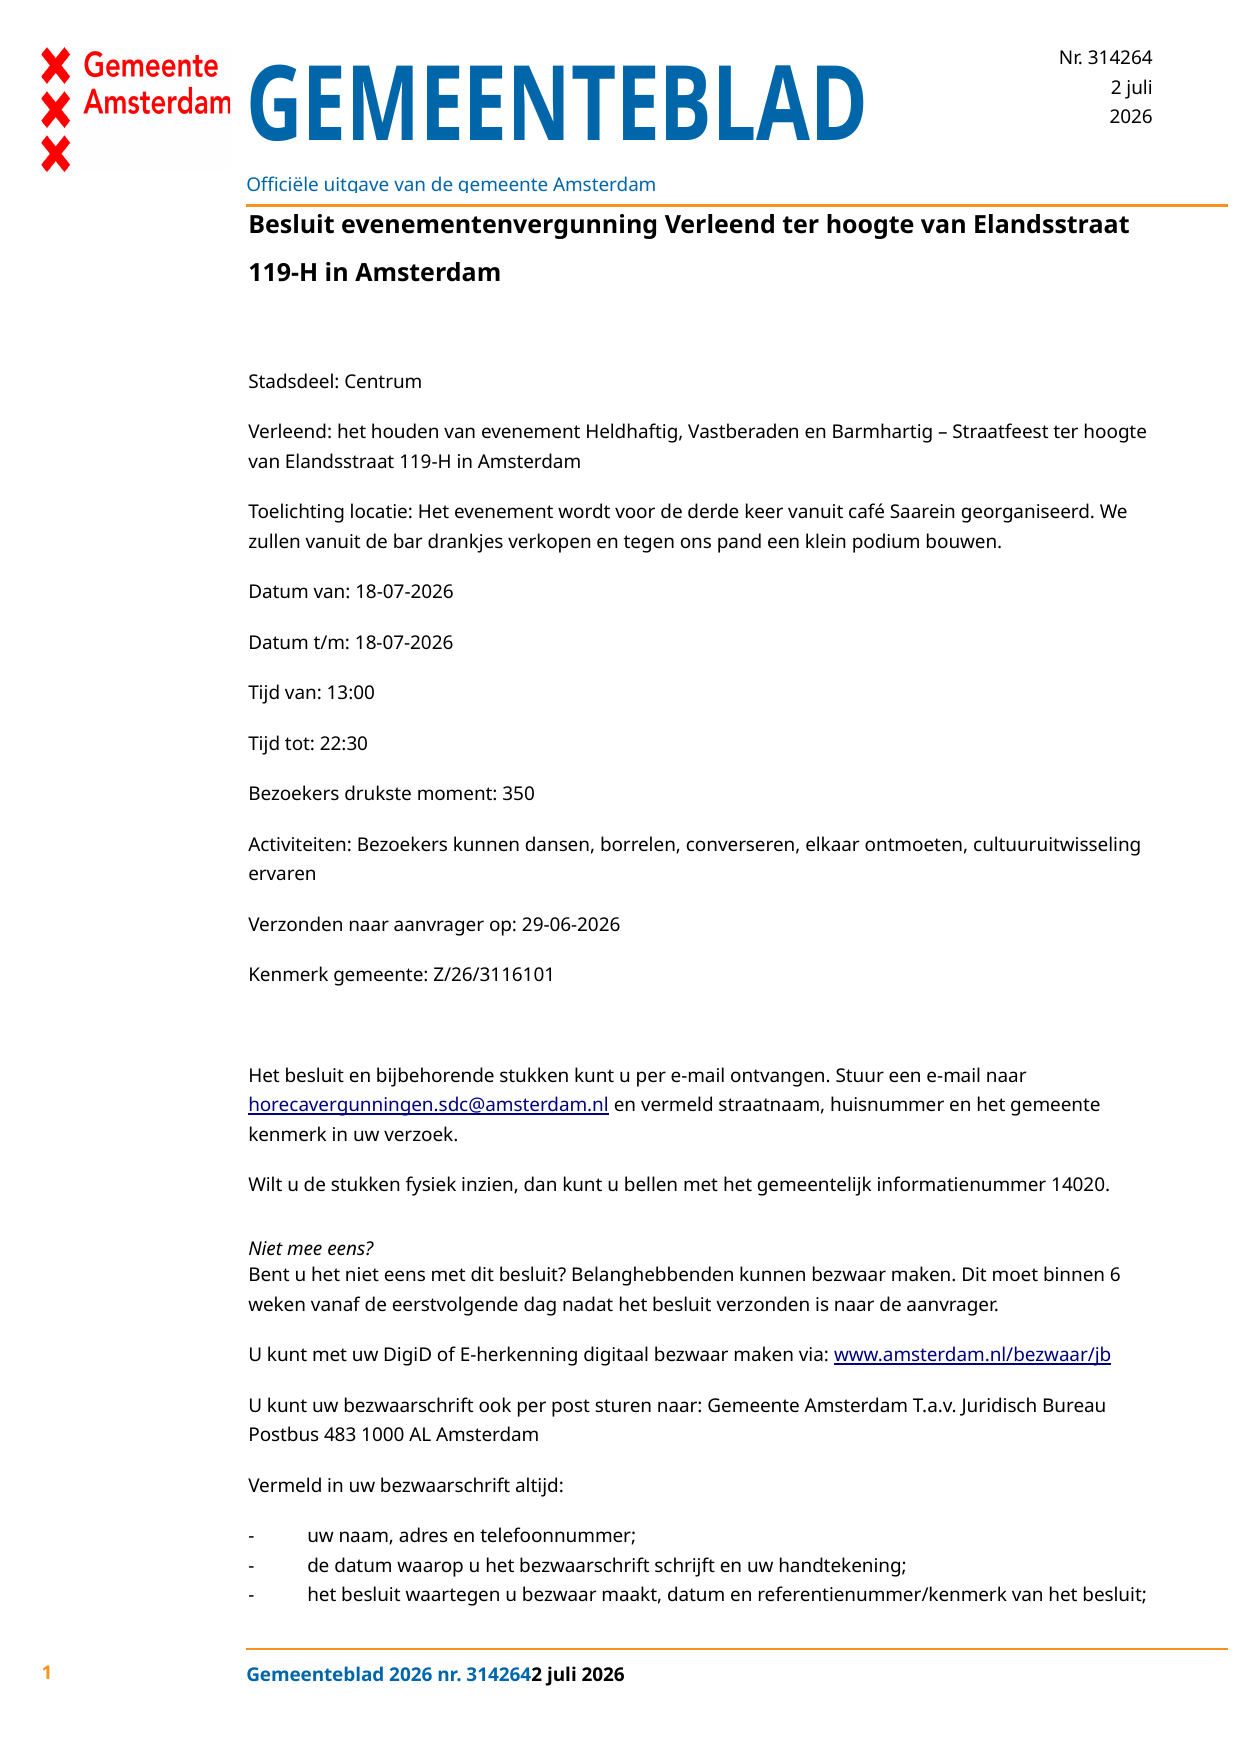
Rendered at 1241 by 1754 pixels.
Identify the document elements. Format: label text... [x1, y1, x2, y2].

text Activiteiten: Bezoekers kunnen dansen, borrelen, converseren, elkaar ontmoeten, cultuuruitwisseling ervaren [248, 831, 1152, 886]
text U kunt met uw DigiD of E-herkenning digitaal bezwaar maken via: www.amsterdam.nl/bezwaar/jb [248, 1341, 1152, 1367]
text Bent u het niet eens met dit besluit? Belanghebbenden kunnen bezwaar maken. Dit moet binnen 6 weken vanaf de eerstvolgende dag nadat het besluit verzonden is naar de aanvrager. [248, 1261, 1152, 1317]
text Datum t/m: 18-07-2026 [248, 629, 1152, 655]
text Niet mee eens? [248, 1236, 1152, 1261]
text Datum van: 18-07-2026 [248, 579, 1152, 604]
text Het besluit en bijbehorende stukken kunt u per e-mail ontvangen. Stuur een e-mail naar horecavergunningen.sdc@amsterdam.nl en vermeld straatnaam, huisnummer en het gemeente kenmerk in uw verzoek. [248, 1062, 1152, 1147]
text Verzonden naar aanvrager op: 29-06-2026 [248, 911, 1152, 937]
text U kunt uw bezwaarschrift ook per post sturen naar: Gemeente Amsterdam T.a.v. Juridisch Bureau Postbus 483 1000 AL Amsterdam [248, 1392, 1152, 1447]
text Wilt u de stukken fysiek inzien, dan kunt u bellen met het gemeentelijk informatienummer 14020. [248, 1172, 1152, 1197]
list de datum waarop u het bezwaarschrift schrijft en uw handtekening; [248, 1552, 1152, 1577]
picture [41, 47, 231, 172]
text Tijd van: 13:00 [248, 679, 1152, 705]
text Bezoekers drukste moment: 350 [248, 780, 1152, 806]
text Toelichting locatie: Het evenement wordt voor de derde keer vanuit café Saarein georganiseerd. We zullen vanuit de bar drankjes verkopen en tegen ons pand een klein podium bouwen. [248, 499, 1152, 554]
text Tijd tot: 22:30 [248, 730, 1152, 756]
list het besluit waartegen u bezwaar maakt, datum en referentienummer/kenmerk van het besluit; [248, 1581, 1152, 1607]
text Stadsdeel: Centrum [248, 368, 1152, 394]
text Verleend: het houden van evenement Heldhaftig, Vastberaden en Barmhartig – Straatfeest ter hoogte van Elandsstraat 119-H in Amsterdam [248, 419, 1152, 474]
list uw naam, adres en telefoonnummer; [248, 1522, 1152, 1548]
text Besluit evenementenvergunning Verleend ter hoogte van Elandsstraat 119-H in Amsterdam [248, 207, 1152, 288]
text Kenmerk gemeente: Z/26/3116101 [248, 961, 1152, 987]
text Vermeld in uw bezwaarschrift altijd: [248, 1472, 1152, 1497]
